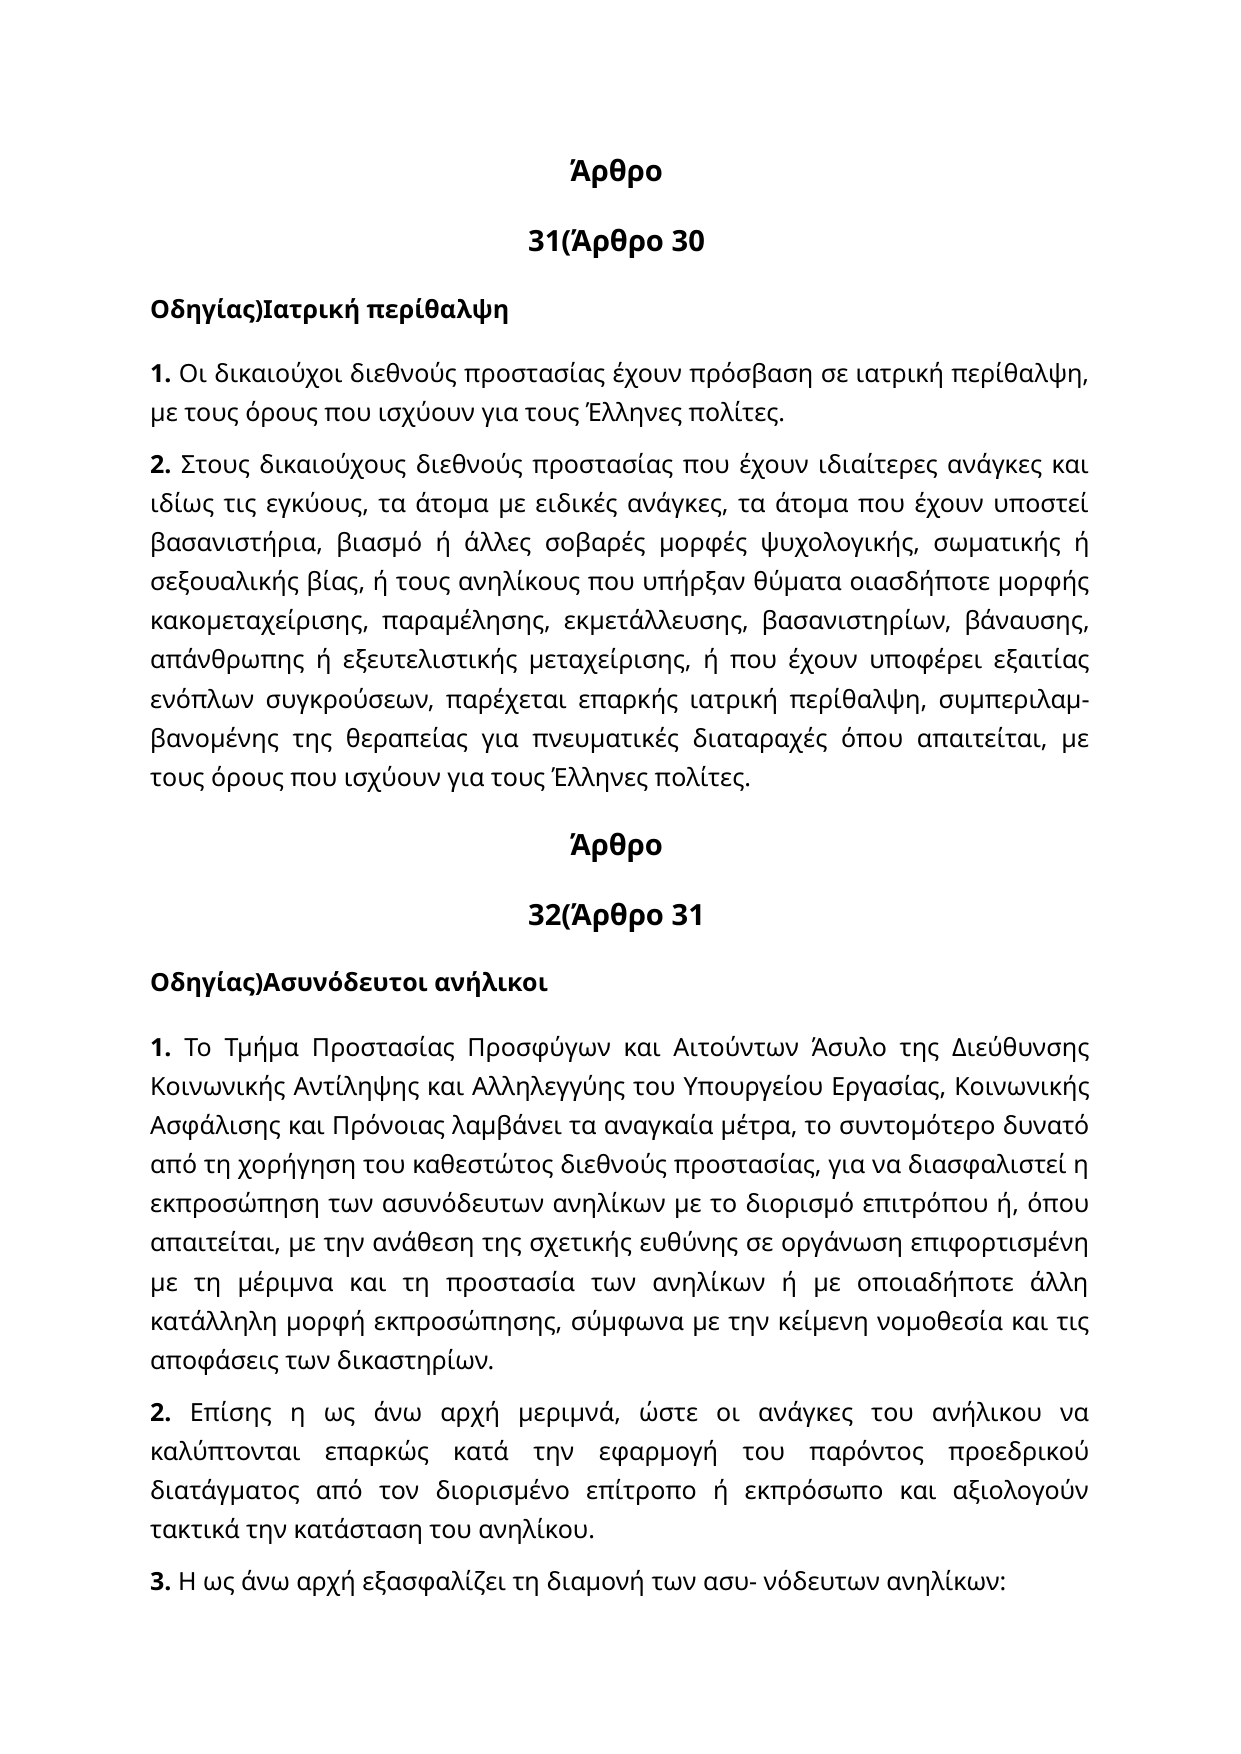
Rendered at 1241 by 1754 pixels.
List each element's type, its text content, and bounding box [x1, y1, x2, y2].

subtitle 31(Άρθρο 30 [150, 221, 1090, 260]
text 1. Το Τμήμα Προστασίας Προσφύγων και Αιτούντων Άσυλο της Διεύθυνσης Κοινωνικής Αντίληψης και Αλληλεγγύης του Υπουργείου Εργασίας, Κοινωνικής Ασφάλισης και Πρόνοιας λαμβάνει τα αναγκαία μέτρα, το συντομότερο δυνατό από τη χορήγηση του καθεστώτος διεθνούς προστασίας, για να διασφαλιστεί η εκπροσώπηση των ασυνόδευτων ανηλίκων με το διορισμό επιτρόπου ή, όπου απαιτείται, με την ανάθεση της σχετικής ευθύνης σε οργάνωση επιφορτισμένη με τη μέριμνα και τη προστασία των ανηλίκων ή με οποιαδήποτε άλλη κατάλληλη μορφή εκπροσώπησης, σύμφωνα με την κείμενη νομοθεσία και τις αποφάσεις των δικαστηρίων. [150, 1029, 1090, 1377]
subtitle Άρθρο [150, 150, 1090, 190]
text Οδηγίας)Ασυνόδευτοι ανήλικοι [150, 965, 1090, 999]
text 3. Η ως άνω αρχή εξασφαλίζει τη διαμονή των ασυ- νόδευτων ανηλίκων: [150, 1563, 1090, 1597]
text 2. Επίσης η ως άνω αρχή μεριμνά, ώστε οι ανάγκες του ανήλικου να καλύπτονται επαρκώς κατά την εφαρμογή του παρόντος προεδρικού διατάγματος από τον διορισμένο επίτροπο ή εκπρόσωπο και αξιολογούν τακτικά την κατάσταση του ανηλίκου. [150, 1394, 1090, 1546]
text Οδηγίας)Ιατρική περίθαλψη [150, 291, 1090, 325]
subtitle Άρθρο [150, 824, 1090, 863]
subtitle 32(Άρθρο 31 [150, 894, 1090, 934]
text 1. Οι δικαιούχοι διεθνούς προστασίας έχουν πρόσβαση σε ιατρική περίθαλψη, με τους όρους που ισχύουν για τους Έλληνες πολίτες. [150, 355, 1090, 429]
text 2. Στους δικαιούχους διεθνούς προστασίας που έχουν ιδιαίτερες ανάγκες και ιδίως τις εγκύους, τα άτομα με ειδικές ανάγκες, τα άτομα που έχουν υποστεί βασανιστήρια, βιασμό ή άλλες σοβαρές μορφές ψυχολογικής, σωματικής ή σεξουαλικής βίας, ή τους ανηλίκους που υπήρξαν θύματα οιασδήποτε μορφής κακομεταχείρισης, παραμέλησης, εκμετάλλευσης, βασανιστηρίων, βάναυσης, απάνθρωπης ή εξευτελιστικής μεταχείρισης, ή που έχουν υποφέρει εξαιτίας ενόπλων συγκρούσεων, παρέχεται επαρκής ιατρική περίθαλψη, συμπεριλαμ- βανομένης της θεραπείας για πνευματικές διαταραχές όπου απαιτείται, με τους όρους που ισχύουν για τους Έλληνες πολίτες. [150, 446, 1090, 794]
